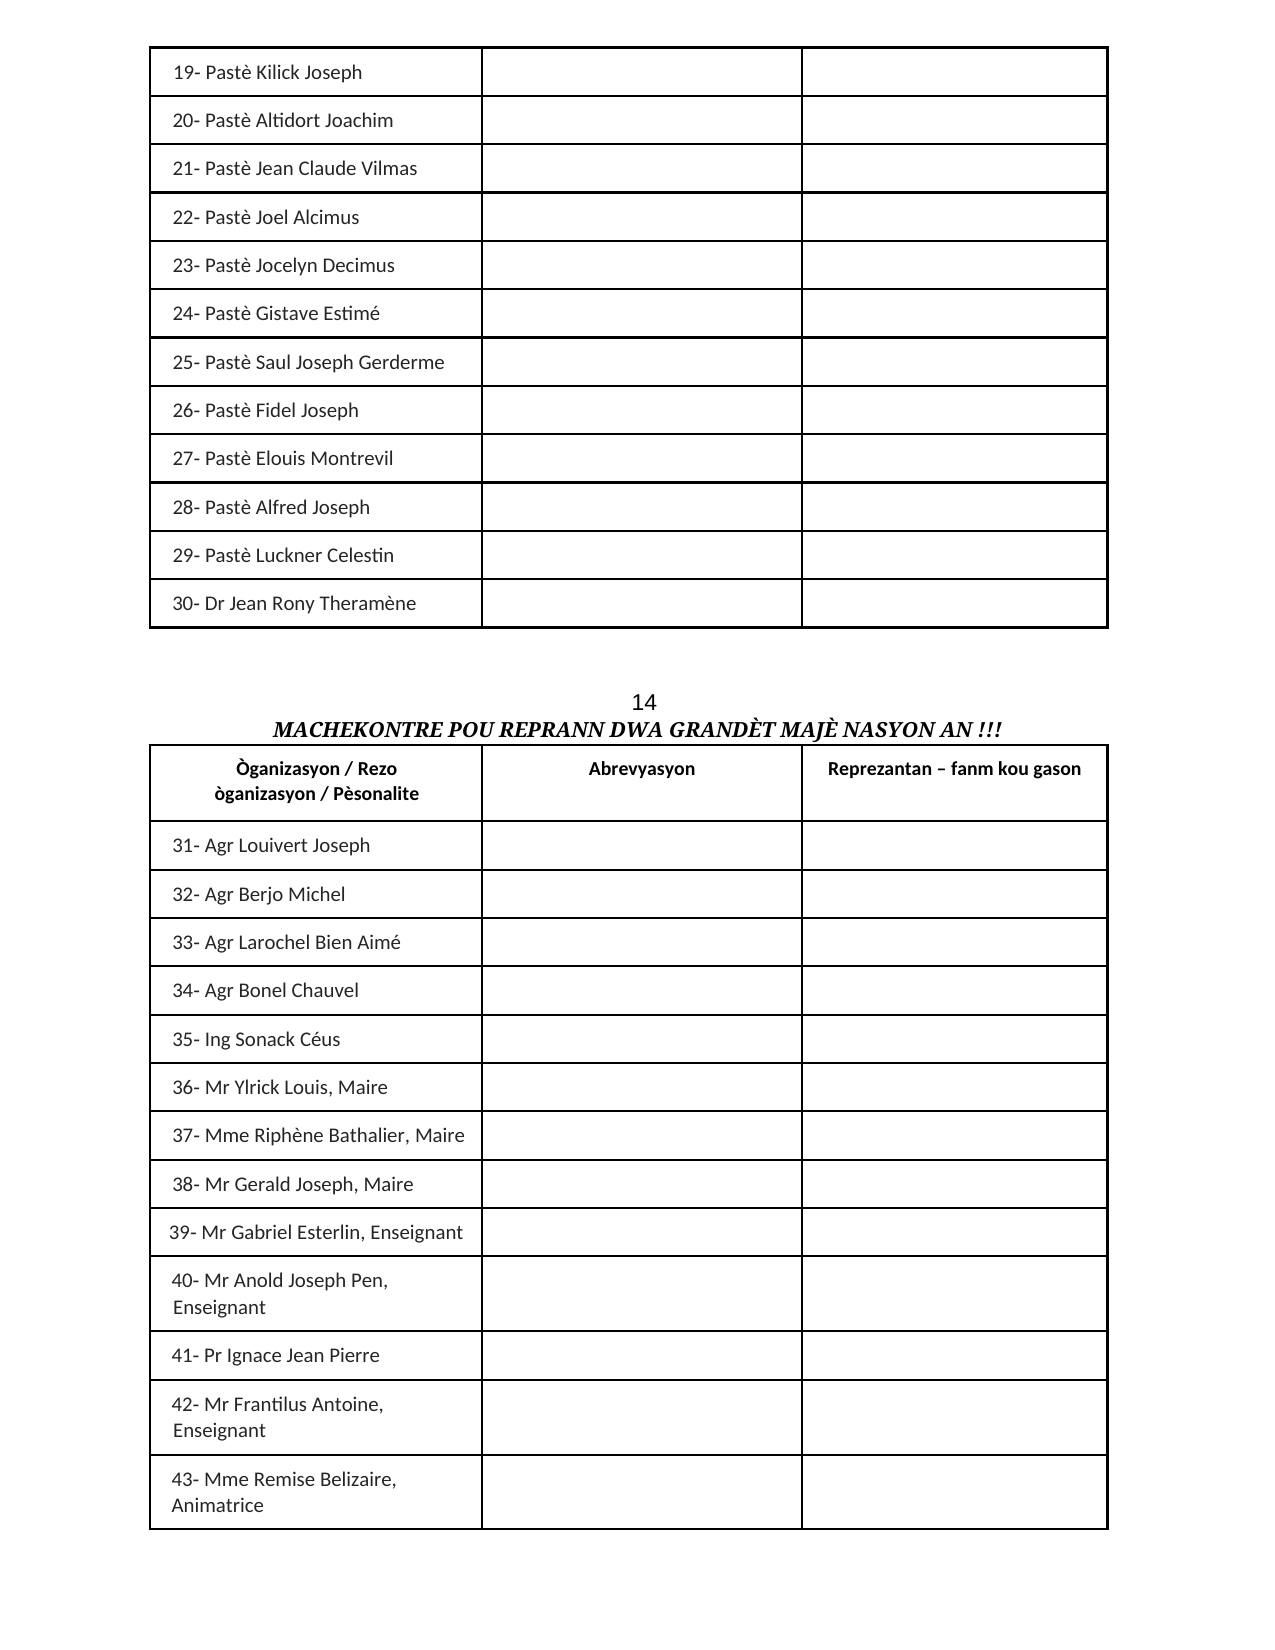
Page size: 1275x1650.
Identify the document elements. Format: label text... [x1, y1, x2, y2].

table_cell [803, 290, 1106, 336]
table_cell [483, 1112, 801, 1158]
table_cell [483, 580, 801, 626]
table_cell [483, 49, 801, 95]
table_cell 36‐ Mr Ylrick Louis, Maire [151, 1064, 481, 1110]
table_cell 30‐ Dr Jean Rony Theramène [151, 580, 481, 626]
text 14 [91, 689, 657, 715]
table_cell 26‐ Pastè Fidel Joseph [151, 387, 481, 433]
table_cell 34‐ Agr Bonel Chauvel [151, 967, 481, 1013]
table_cell [803, 1257, 1106, 1330]
table_cell [483, 242, 801, 288]
table_cell [803, 49, 1106, 95]
table_cell [483, 290, 801, 336]
table_cell [483, 1209, 801, 1255]
table_cell [803, 484, 1106, 530]
table_cell 28‐ Pastè Alfred Joseph [151, 484, 481, 530]
table_cell [803, 242, 1106, 288]
table_cell 37‐ Mme Riphène Bathalier, Maire [151, 1112, 481, 1158]
table_cell [483, 919, 801, 965]
table_cell 39‐ Mr Gabriel Esterlin, Enseignant [151, 1209, 481, 1255]
table_cell [483, 822, 801, 868]
table_cell 19‐ Pastè Kilick Joseph [151, 49, 481, 95]
table_cell [803, 1332, 1106, 1378]
table_cell [803, 532, 1106, 578]
table_header Reprezantan – fanm kou gason [803, 746, 1106, 820]
table_cell [803, 1456, 1106, 1528]
table_cell [483, 339, 801, 385]
table_cell [803, 339, 1106, 385]
table_cell 25‐ Pastè Saul Joseph Gerderme [151, 339, 481, 385]
table_cell [803, 919, 1106, 965]
table_cell [483, 967, 801, 1013]
table_cell [483, 435, 801, 481]
table_cell 22‐ Pastè Joel Alcimus [151, 194, 481, 240]
table_cell [483, 871, 801, 917]
table_cell [803, 194, 1106, 240]
table_cell [803, 1209, 1106, 1255]
table_cell [483, 1381, 801, 1453]
table_cell [803, 580, 1106, 626]
table_cell 35‐ Ing Sonack Céus [151, 1016, 481, 1062]
table_cell [483, 532, 801, 578]
table_cell [483, 97, 801, 143]
table_cell 23‐ Pastè Jocelyn Decimus [151, 242, 481, 288]
table_cell 38‐ Mr Gerald Joseph, Maire [151, 1161, 481, 1207]
table_cell [803, 1112, 1106, 1158]
table_cell [803, 822, 1106, 868]
table_cell [483, 484, 801, 530]
table_cell 43‐ Mme Remise Belizaire, Animatrice [151, 1456, 481, 1528]
table_cell 31‐ Agr Louivert Joseph [151, 822, 481, 868]
text MACHEKONTRE POU REPRANN DWA GRANDÈT MAJÈ NASYON AN !!! [91, 715, 1183, 744]
table_cell [483, 387, 801, 433]
table_cell 33‐ Agr Larochel Bien Aimé [151, 919, 481, 965]
table_cell [803, 1381, 1106, 1453]
table_cell [483, 1161, 801, 1207]
table_cell 32‐ Agr Berjo Michel [151, 871, 481, 917]
table_cell 40‐ Mr Anold Joseph Pen, Enseignant [151, 1257, 481, 1330]
table_cell [483, 1257, 801, 1330]
table_cell 42‐ Mr Frantilus Antoine, Enseignant [151, 1381, 481, 1453]
table_cell [803, 1161, 1106, 1207]
table_cell 21‐ Pastè Jean Claude Vilmas [151, 145, 481, 191]
table_cell [483, 1332, 801, 1378]
table_cell 41‐ Pr Ignace Jean Pierre [151, 1332, 481, 1378]
table_cell [483, 1064, 801, 1110]
table_cell [803, 967, 1106, 1013]
table_cell [803, 435, 1106, 481]
table_cell [803, 871, 1106, 917]
table_cell [483, 1456, 801, 1528]
table_cell 24‐ Pastè Gistave Estimé [151, 290, 481, 336]
table_header Abrevyasyon [483, 746, 801, 820]
table_cell [803, 97, 1106, 143]
table_cell [803, 145, 1106, 191]
table_cell 29‐ Pastè Luckner Celestin [151, 532, 481, 578]
table_header Òganizasyon / Rezo òganizasyon / Pèsonalite [151, 746, 481, 820]
table_cell 20‐ Pastè Altidort Joachim [151, 97, 481, 143]
table_cell 27‐ Pastè Elouis Montrevil [151, 435, 481, 481]
table_cell [483, 145, 801, 191]
table_cell [803, 1064, 1106, 1110]
table_cell [803, 1016, 1106, 1062]
table_cell [803, 387, 1106, 433]
table_cell [483, 194, 801, 240]
table_cell [483, 1016, 801, 1062]
